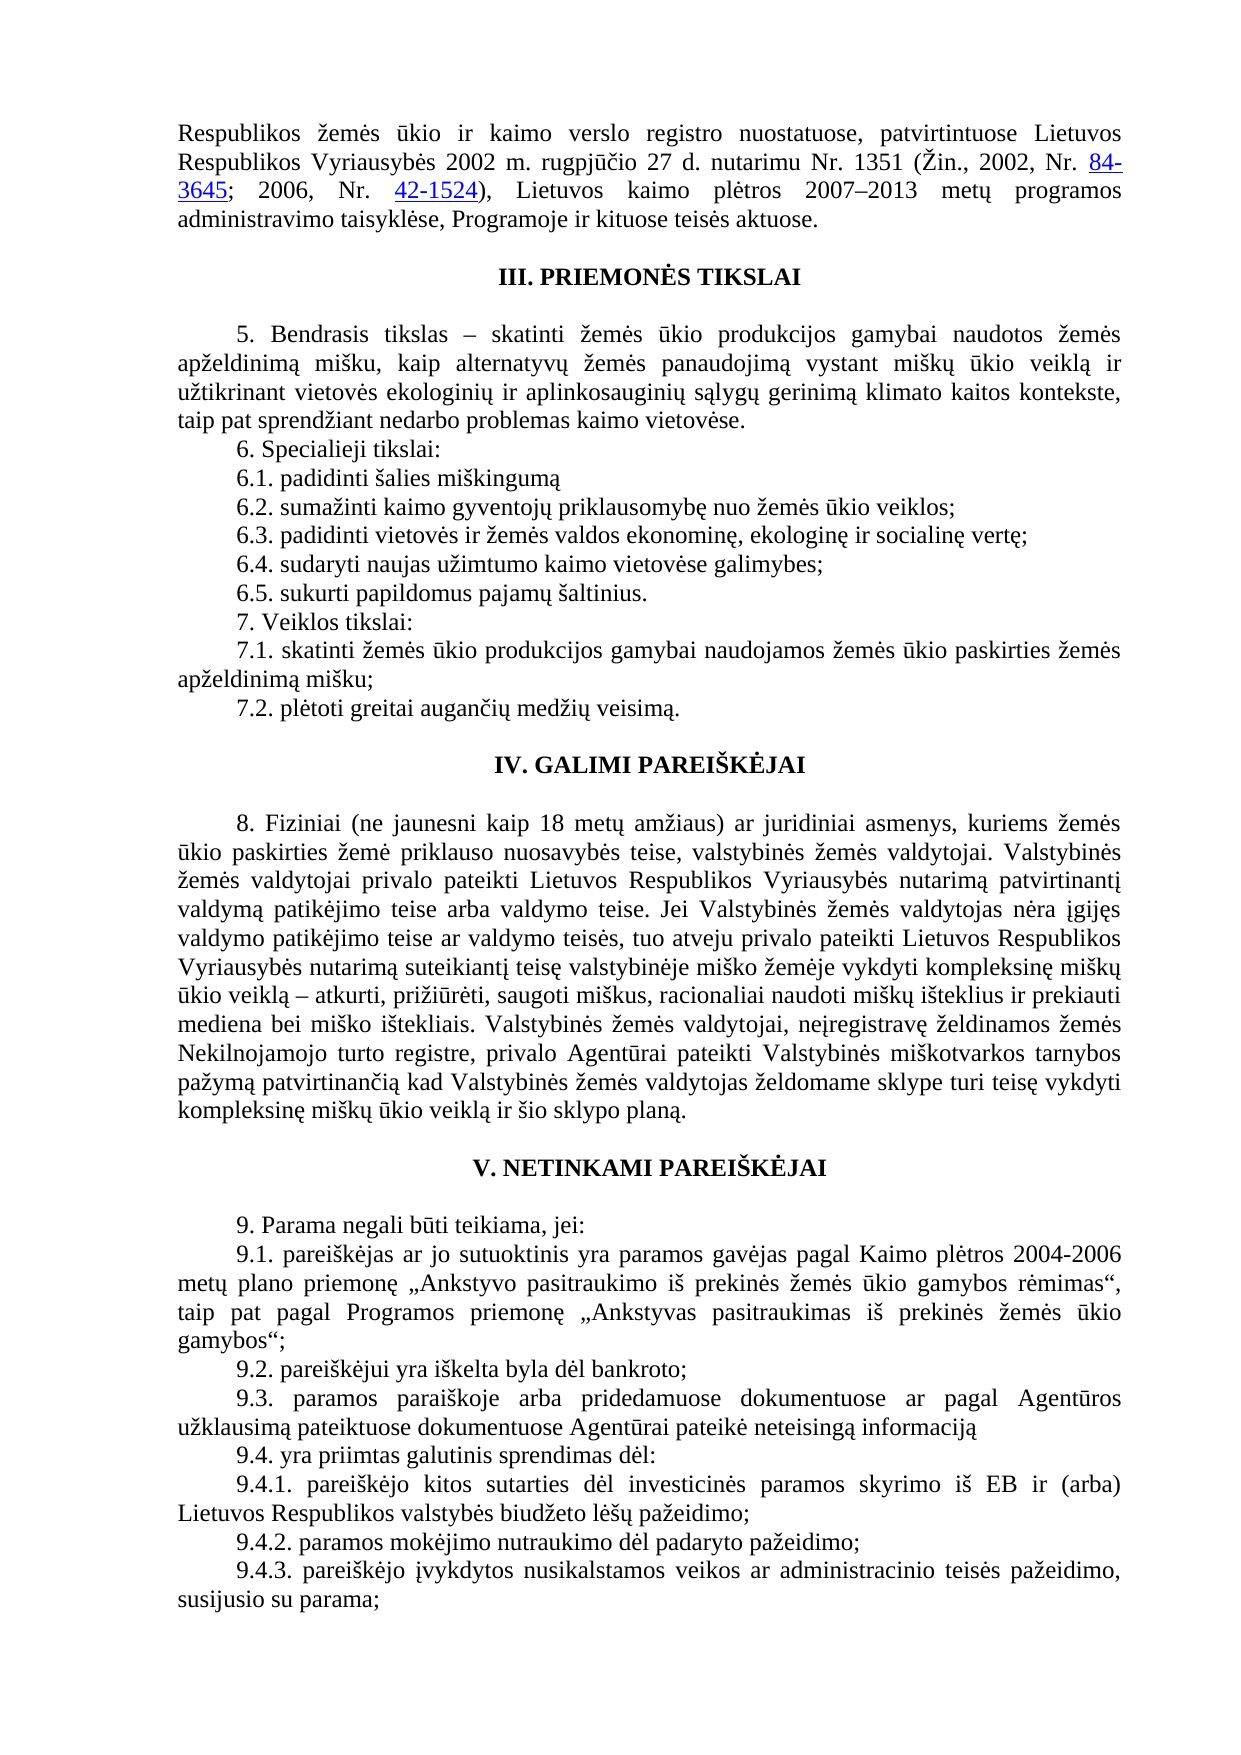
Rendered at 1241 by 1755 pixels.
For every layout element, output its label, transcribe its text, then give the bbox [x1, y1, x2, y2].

text 6.3. padidinti vietovės ir žemės valdos ekonominę, ekologinę ir socialinę vertę; [177, 521, 1122, 549]
text 6. Specialieji tikslai: [177, 434, 1122, 463]
text 9.1. pareiškėjas ar jo sutuoktinis yra paramos gavėjas pagal Kaimo plėtros 2004-2006 metų plano priemonę „Ankstyvo pasitraukimo iš prekinės žemės ūkio gamybos rėmimas“, taip pat pagal Programos priemonę „Ankstyvas pasitraukimas iš prekinės žemės ūkio gamybos“; [177, 1239, 1122, 1354]
text 9.2. pareiškėjui yra iškelta byla dėl bankroto; [177, 1354, 1122, 1383]
text 5. Bendrasis tikslas – skatinti žemės ūkio produkcijos gamybai naudotos žemės apželdinimą mišku, kaip alternatyvų žemės panaudojimą vystant miškų ūkio veiklą ir užtikrinant vietovės ekologinių ir aplinkosauginių sąlygų gerinimą klimato kaitos kontekste, taip pat sprendžiant nedarbo problemas kaimo vietovėse. [177, 319, 1122, 434]
text 7. Veiklos tikslai: [177, 607, 1122, 636]
text IV. GALIMI PAREIŠKĖJAI [177, 751, 1122, 779]
text 7.1. skatinti žemės ūkio produkcijos gamybai naudojamos žemės ūkio paskirties žemės apželdinimą mišku; [177, 636, 1122, 693]
text 9.4.3. pareiškėjo įvykdytos nusikalstamos veikos ar administracinio teisės pažeidimo, susijusio su parama; [177, 1556, 1122, 1613]
text 9.3. paramos paraiškoje arba pridedamuose dokumentuose ar pagal Agentūros užklausimą pateiktuose dokumentuose Agentūrai pateikė neteisingą informaciją [177, 1383, 1122, 1441]
text 7.2. plėtoti greitai augančių medžių veisimą. [177, 693, 1122, 722]
text 6.4. sudaryti naujas užimtumo kaimo vietovėse galimybes; [177, 549, 1122, 578]
text V. NETINKAMI PAREIŠKĖJAI [177, 1153, 1122, 1182]
text 9. Parama negali būti teikiama, jei: [177, 1211, 1122, 1239]
text 8. Fiziniai (ne jaunesni kaip 18 metų amžiaus) ar juridiniai asmenys, kuriems žemės ūkio paskirties žemė priklauso nuosavybės teise, valstybinės žemės valdytojai. Valstybinės žemės valdytojai privalo pateikti Lietuvos Respublikos Vyriausybės nutarimą patvirtinantį valdymą patikėjimo teise arba valdymo teise. Jei Valstybinės žemės valdytojas nėra įgijęs valdymo patikėjimo teise ar valdymo teisės, tuo atveju privalo pateikti Lietuvos Respublikos Vyriausybės nutarimą suteikiantį teisę valstybinėje miško žemėje vykdyti kompleksinę miškų ūkio veiklą – atkurti, prižiūrėti, saugoti miškus, racionaliai naudoti miškų išteklius ir prekiauti mediena bei miško ištekliais. Valstybinės žemės valdytojai, neįregistravę želdinamos žemės Nekilnojamojo turto registre, privalo Agentūrai pateikti Valstybinės miškotvarkos tarnybos pažymą patvirtinančią kad Valstybinės žemės valdytojas želdomame sklype turi teisę vykdyti kompleksinę miškų ūkio veiklą ir šio sklypo planą. [177, 808, 1122, 1124]
text 6.5. sukurti papildomus pajamų šaltinius. [177, 578, 1122, 607]
text Respublikos žemės ūkio ir kaimo verslo registro nuostatuose, patvirtintuose Lietuvos Respublikos Vyriausybės 2002 m. rugpjūčio 27 d. nutarimu Nr. 1351 (Žin., 2002, Nr. 84-3645; 2006, Nr. 42-1524), Lietuvos kaimo plėtros 2007–2013 metų programos administravimo taisyklėse, Programoje ir kituose teisės aktuose. [177, 118, 1122, 233]
text 9.4.1. pareiškėjo kitos sutarties dėl investicinės paramos skyrimo iš EB ir (arba) Lietuvos Respublikos valstybės biudžeto lėšų pažeidimo; [177, 1469, 1122, 1527]
text III. PRIEMONĖS TIKSLAI [177, 262, 1122, 291]
text 6.1. padidinti šalies miškingumą [177, 463, 1122, 492]
text 6.2. sumažinti kaimo gyventojų priklausomybę nuo žemės ūkio veiklos; [177, 492, 1122, 521]
text 9.4. yra priimtas galutinis sprendimas dėl: [177, 1441, 1122, 1469]
text 9.4.2. paramos mokėjimo nutraukimo dėl padaryto pažeidimo; [177, 1527, 1122, 1556]
